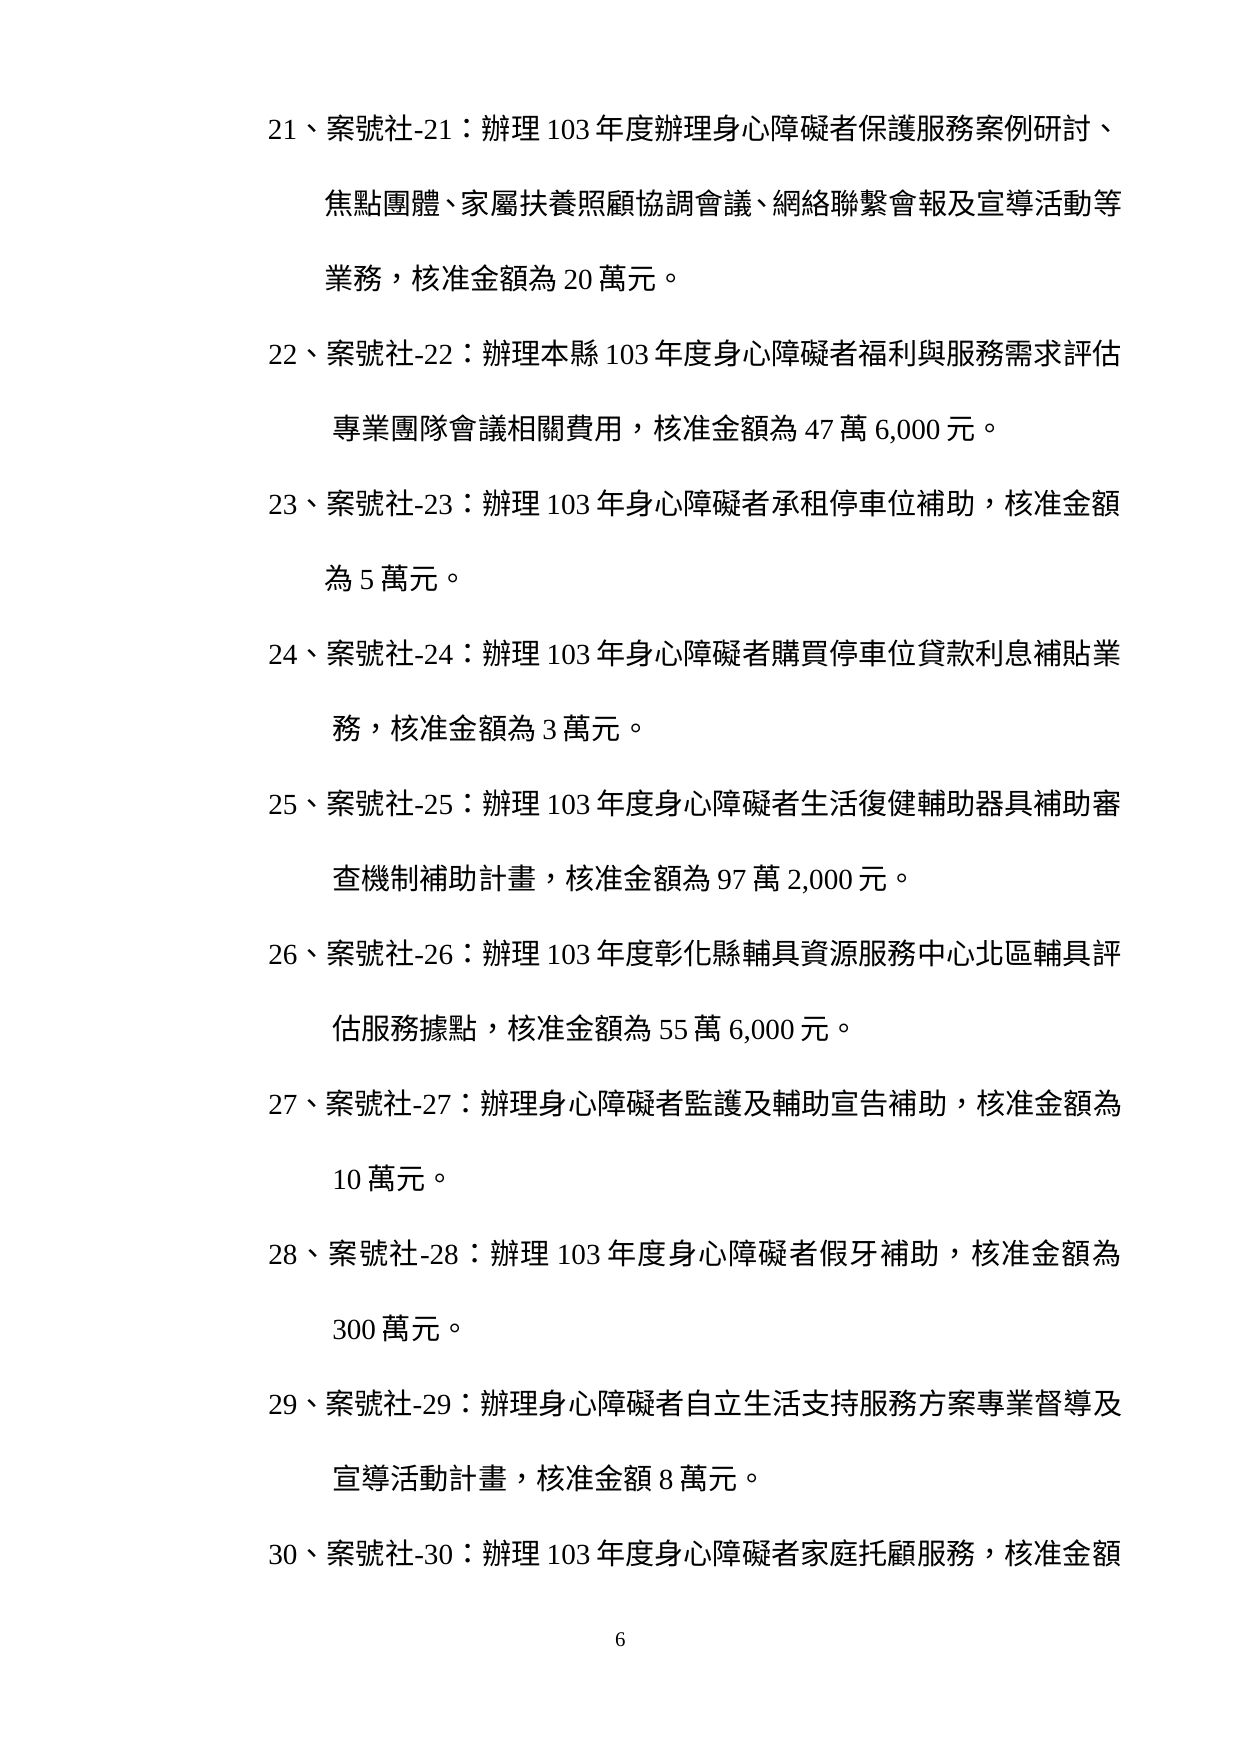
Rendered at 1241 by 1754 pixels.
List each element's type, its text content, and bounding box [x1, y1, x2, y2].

text 26、案號社-26：辦理103年度彰化縣輔具資源服務中心北區輔具評估服務據點，核准金額為55萬6,000元。 [268, 914, 1122, 1064]
text 27、案號社-27：辦理身心障礙者監護及輔助宣告補助，核准金額為10萬元。 [268, 1064, 1122, 1214]
text 24、案號社-24：辦理103年身心障礙者購買停車位貸款利息補貼業務，核准金額為3萬元。 [268, 614, 1122, 764]
text 30、案號社-30：辦理103年度身心障礙者家庭托顧服務，核准金額 [268, 1514, 1122, 1589]
text 21、案號社-21：辦理103年度辦理身心障礙者保護服務案例研討、焦點團體、家屬扶養照顧協調會議、網絡聯繫會報及宣導活動等業務，核准金額為20萬元。 [268, 89, 1122, 314]
text 23、案號社-23：辦理103年身心障礙者承租停車位補助，核准金額為5萬元。 [268, 464, 1122, 614]
text 22、案號社-22：辦理本縣103年度身心障礙者福利與服務需求評估專業團隊會議相關費用，核准金額為47萬6,000元。 [268, 314, 1122, 464]
text 28、案號社-28：辦理103年度身心障礙者假牙補助，核准金額為300萬元。 [268, 1214, 1122, 1364]
text 29、案號社-29：辦理身心障礙者自立生活支持服務方案專業督導及宣導活動計畫，核准金額8萬元。 [268, 1364, 1122, 1514]
text 25、案號社-25：辦理103年度身心障礙者生活復健輔助器具補助審查機制補助計畫，核准金額為97萬2,000元。 [268, 764, 1122, 914]
